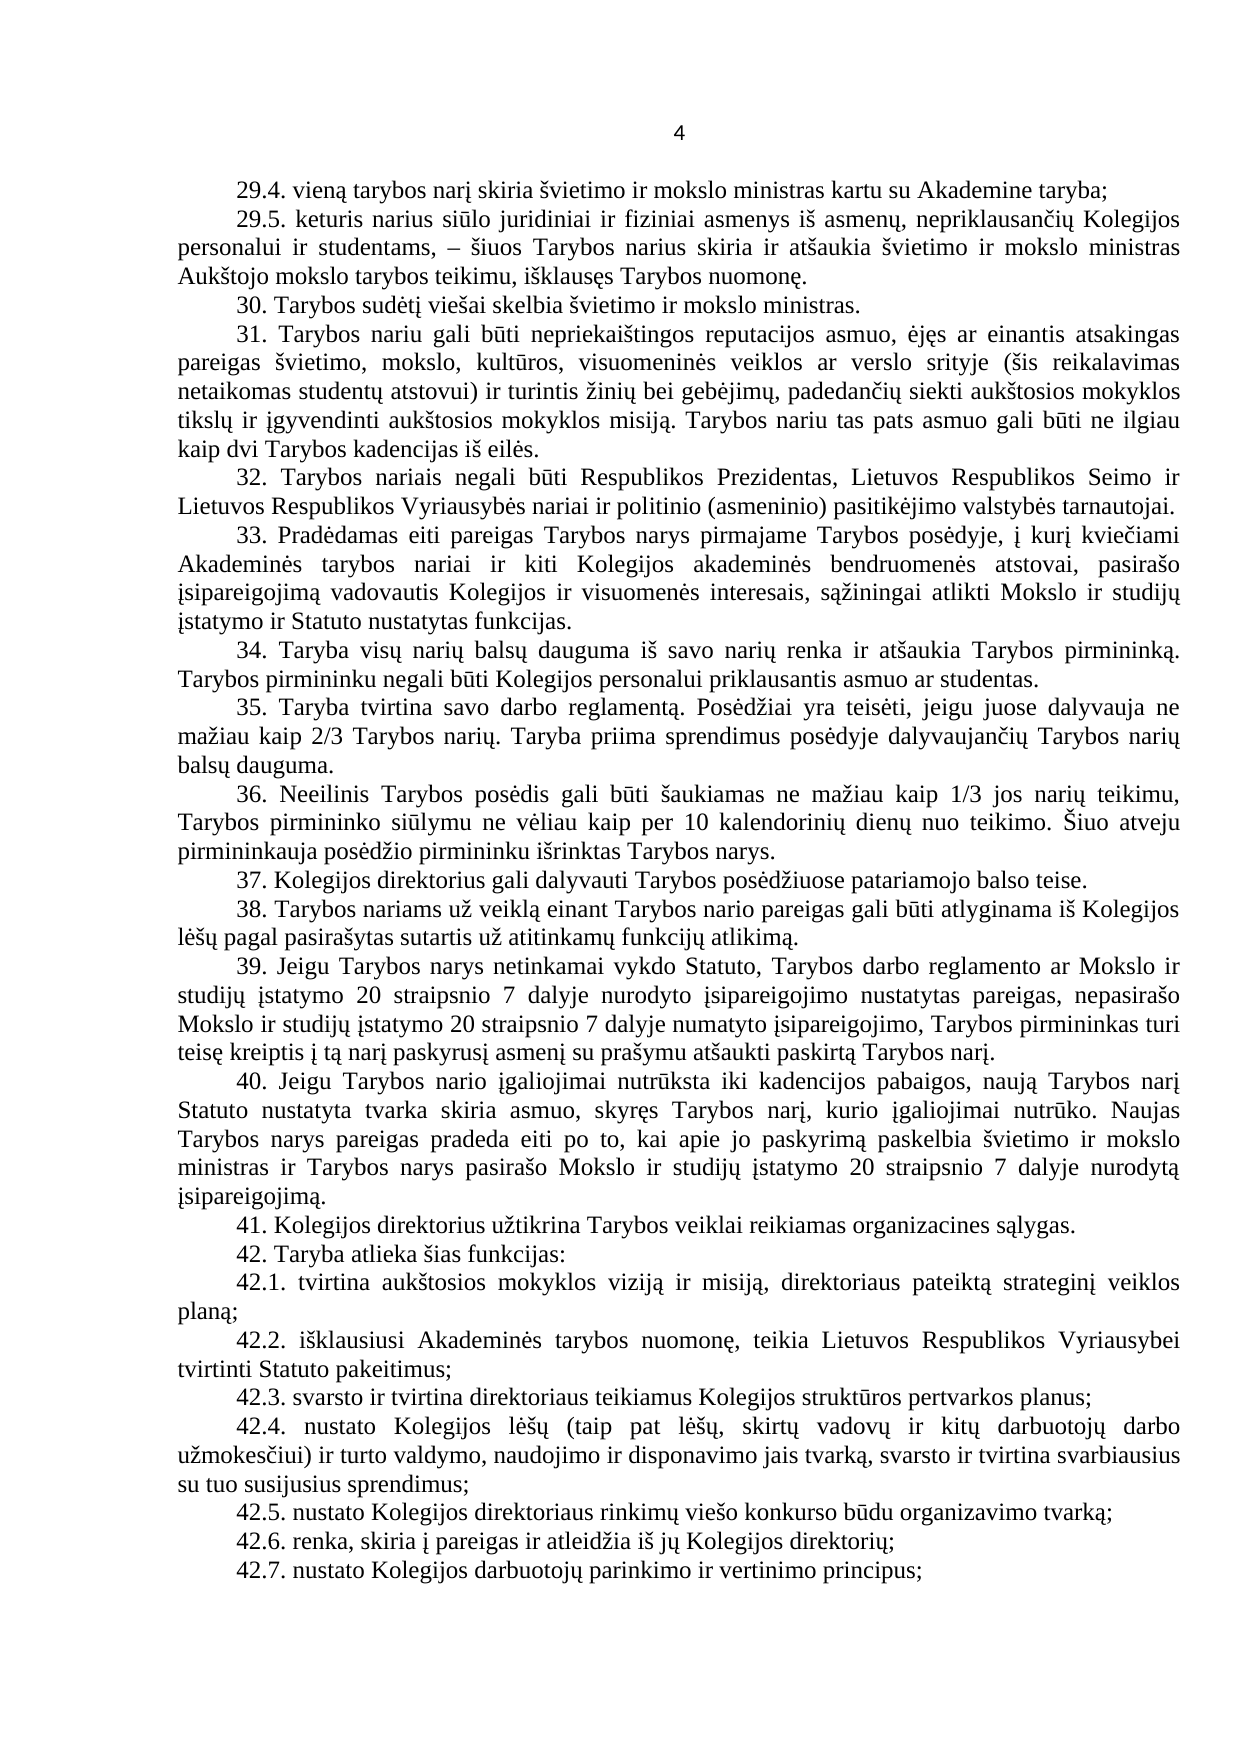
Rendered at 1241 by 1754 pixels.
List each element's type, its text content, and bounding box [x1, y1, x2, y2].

text 40. Jeigu Tarybos nario įgaliojimai nutrūksta iki kadencijos pabaigos, naują Tarybos narį Statuto nustatyta tvarka skiria asmuo, skyręs Tarybos narį, kurio įgaliojimai nutrūko. Naujas Tarybos narys pareigas pradeda eiti po to, kai apie jo paskyrimą paskelbia švietimo ir mokslo ministras ir Tarybos narys pasirašo Mokslo ir studijų įstatymo 20 straipsnio 7 dalyje nurodytą įsipareigojimą. [177, 1066, 1181, 1210]
text 33. Pradėdamas eiti pareigas Tarybos narys pirmajame Tarybos posėdyje, į kurį kviečiami Akademinės tarybos nariai ir kiti Kolegijos akademinės bendruomenės atstovai, pasirašo įsipareigojimą vadovautis Kolegijos ir visuomenės interesais, sąžiningai atlikti Mokslo ir studijų įstatymo ir Statuto nustatytas funkcijas. [177, 520, 1181, 635]
text 37. Kolegijos direktorius gali dalyvauti Tarybos posėdžiuose patariamojo balso teise. [177, 865, 1181, 894]
text 42.6. renka, skiria į pareigas ir atleidžia iš jų Kolegijos direktorių; [177, 1526, 1181, 1555]
text 42.1. tvirtina aukštosios mokyklos viziją ir misiją, direktoriaus pateiktą strateginį veiklos planą; [177, 1267, 1181, 1325]
text 32. Tarybos nariais negali būti Respublikos Prezidentas, Lietuvos Respublikos Seimo ir Lietuvos Respublikos Vyriausybės nariai ir politinio (asmeninio) pasitikėjimo valstybės tarnautojai. [177, 462, 1181, 520]
text 35. Taryba tvirtina savo darbo reglamentą. Posėdžiai yra teisėti, jeigu juose dalyvauja ne mažiau kaip 2/3 Tarybos narių. Taryba priima sprendimus posėdyje dalyvaujančių Tarybos narių balsų dauguma. [177, 692, 1181, 779]
text 42. Taryba atlieka šias funkcijas: [177, 1239, 1181, 1267]
text 42.7. nustato Kolegijos darbuotojų parinkimo ir vertinimo principus; [177, 1555, 1181, 1584]
text 42.3. svarsto ir tvirtina direktoriaus teikiamus Kolegijos struktūros pertvarkos planus; [177, 1382, 1181, 1411]
text 36. Neeilinis Tarybos posėdis gali būti šaukiamas ne mažiau kaip 1/3 jos narių teikimu, Tarybos pirmininko siūlymu ne vėliau kaip per 10 kalendorinių dienų nuo teikimo. Šiuo atveju pirmininkauja posėdžio pirmininku išrinktas Tarybos narys. [177, 779, 1181, 865]
text 38. Tarybos nariams už veiklą einant Tarybos nario pareigas gali būti atlyginama iš Kolegijos lėšų pagal pasirašytas sutartis už atitinkamų funkcijų atlikimą. [177, 894, 1181, 951]
text 42.5. nustato Kolegijos direktoriaus rinkimų viešo konkurso būdu organizavimo tvarką; [177, 1497, 1181, 1526]
text 42.4. nustato Kolegijos lėšų (taip pat lėšų, skirtų vadovų ir kitų darbuotojų darbo užmokesčiui) ir turto valdymo, naudojimo ir disponavimo jais tvarką, svarsto ir tvirtina svarbiausius su tuo susijusius sprendimus; [177, 1411, 1181, 1497]
text 34. Taryba visų narių balsų dauguma iš savo narių renka ir atšaukia Tarybos pirmininką. Tarybos pirmininku negali būti Kolegijos personalui priklausantis asmuo ar studentas. [177, 635, 1181, 692]
text 39. Jeigu Tarybos narys netinkamai vykdo Statuto, Tarybos darbo reglamento ar Mokslo ir studijų įstatymo 20 straipsnio 7 dalyje nurodyto įsipareigojimo nustatytas pareigas, nepasirašo Mokslo ir studijų įstatymo 20 straipsnio 7 dalyje numatyto įsipareigojimo, Tarybos pirmininkas turi teisę kreiptis į tą narį paskyrusį asmenį su prašymu atšaukti paskirtą Tarybos narį. [177, 951, 1181, 1066]
text 41. Kolegijos direktorius užtikrina Tarybos veiklai reikiamas organizacines sąlygas. [177, 1210, 1181, 1239]
text 29.5. keturis narius siūlo juridiniai ir fiziniai asmenys iš asmenų, nepriklausančių Kolegijos personalui ir studentams, – šiuos Tarybos narius skiria ir atšaukia švietimo ir mokslo ministras Aukštojo mokslo tarybos teikimu, išklausęs Tarybos nuomonę. [177, 204, 1181, 290]
text 29.4. vieną tarybos narį skiria švietimo ir mokslo ministras kartu su Akademine taryba; [177, 175, 1181, 204]
text 42.2. išklausiusi Akademinės tarybos nuomonę, teikia Lietuvos Respublikos Vyriausybei tvirtinti Statuto pakeitimus; [177, 1325, 1181, 1382]
text 30. Tarybos sudėtį viešai skelbia švietimo ir mokslo ministras. [177, 290, 1181, 319]
text 31. Tarybos nariu gali būti nepriekaištingos reputacijos asmuo, ėjęs ar einantis atsakingas pareigas švietimo, mokslo, kultūros, visuomeninės veiklos ar verslo srityje (šis reikalavimas netaikomas studentų atstovui) ir turintis žinių bei gebėjimų, padedančių siekti aukštosios mokyklos tikslų ir įgyvendinti aukštosios mokyklos misiją. Tarybos nariu tas pats asmuo gali būti ne ilgiau kaip dvi Tarybos kadencijas iš eilės. [177, 319, 1181, 462]
